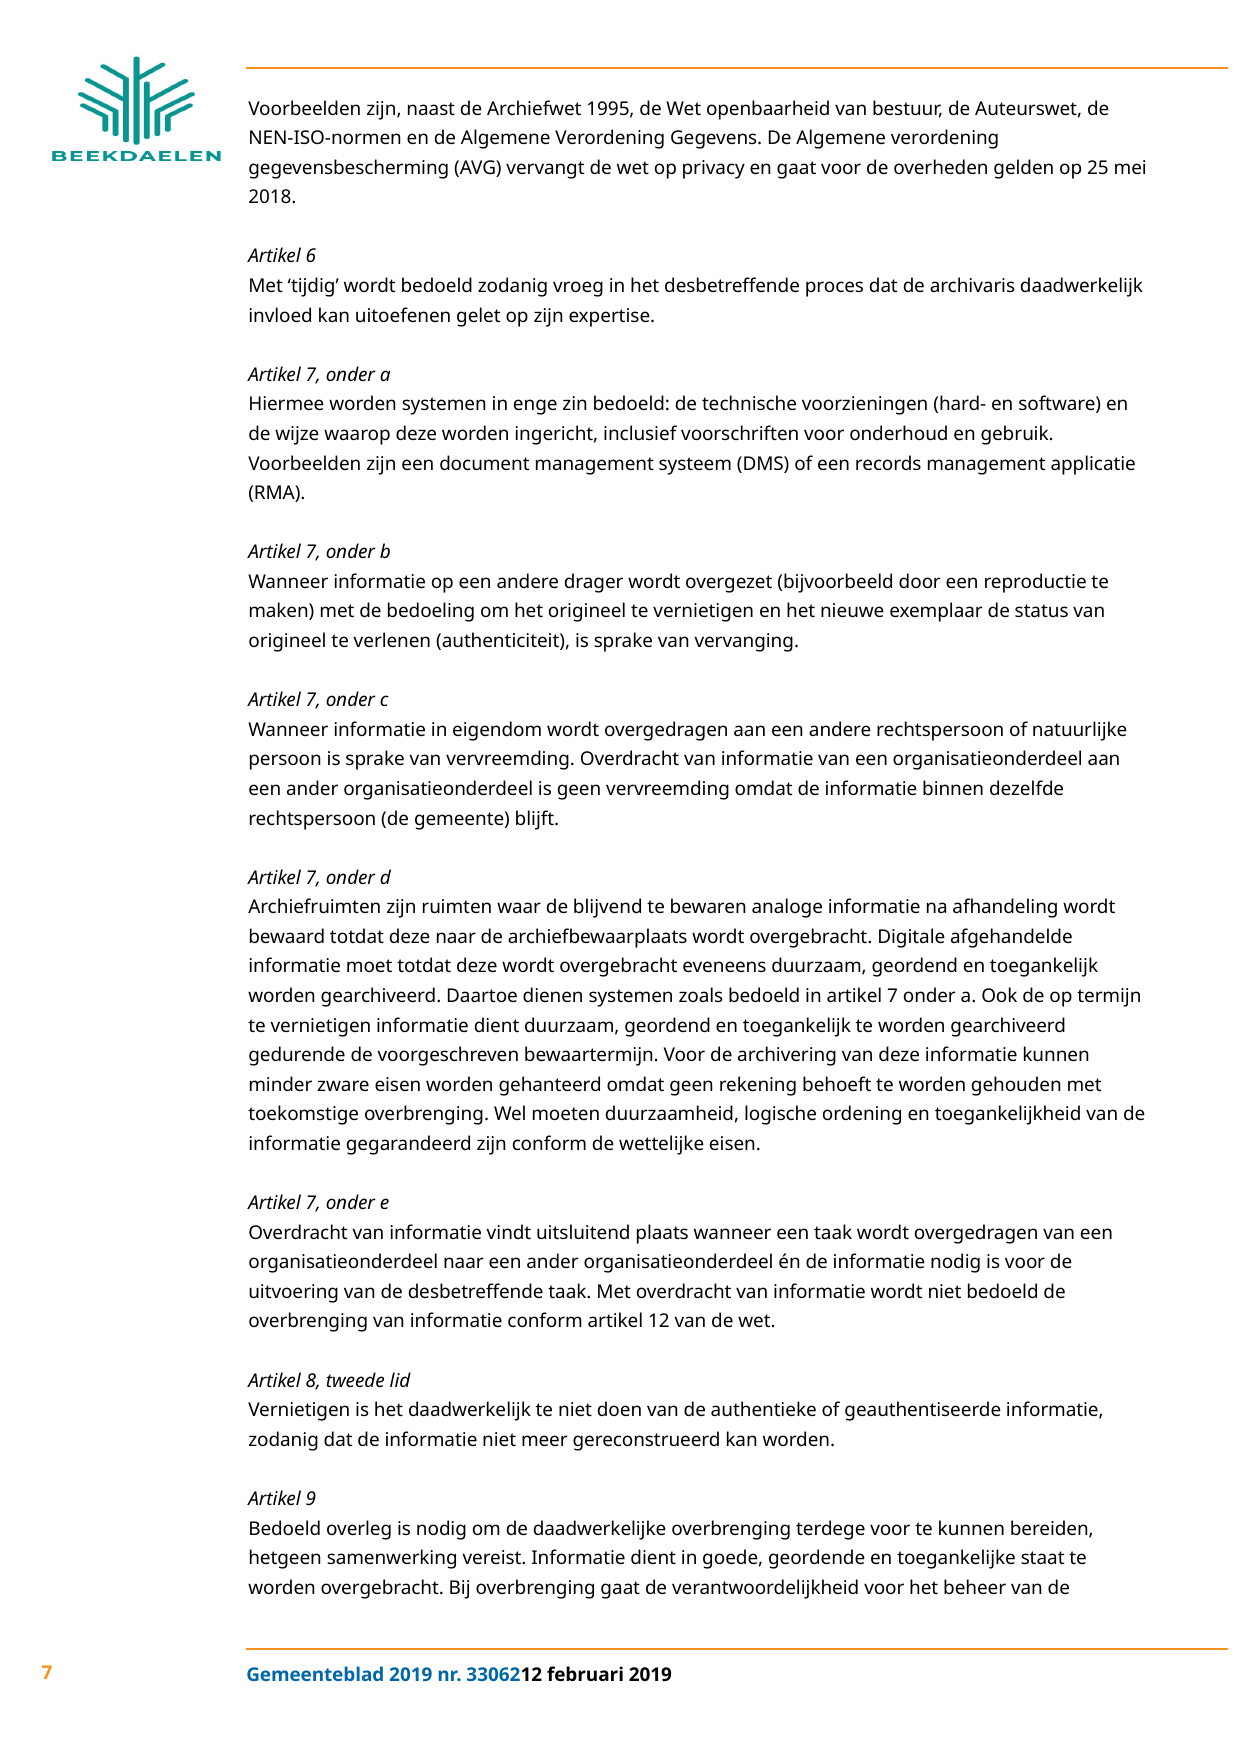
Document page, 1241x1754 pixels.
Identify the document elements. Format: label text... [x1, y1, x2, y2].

text Artikel 7, onder d [248, 864, 1152, 890]
text Bedoeld overleg is nodig om de daadwerkelijke overbrenging terdege voor te kunnen bereiden, hetgeen samenwerking vereist. Informatie dient in goede, geordende en toegankelijke staat te worden overgebracht. Bij overbrenging gaat de verantwoordelijkheid voor het beheer van de [248, 1515, 1152, 1600]
text Archiefruimten zijn ruimten waar de blijvend te bewaren analoge informatie na afhandeling wordt bewaard totdat deze naar de archiefbewaarplaats wordt overgebracht. Digitale afgehandelde informatie moet totdat deze wordt overgebracht eveneens duurzaam, geordend en toegankelijk worden gearchiveerd. Daartoe dienen systemen zoals bedoeld in artikel 7 onder a. Ook de op termijn te vernietigen informatie dient duurzaam, geordend en toegankelijk te worden gearchiveerd gedurende de voorgeschreven bewaartermijn. Voor de archivering van deze informatie kunnen minder zware eisen worden gehanteerd omdat geen rekening behoeft te worden gehouden met toekomstige overbrenging. Wel moeten duurzaamheid, logische ordening en toegankelijkheid van de informatie gegarandeerd zijn conform de wettelijke eisen. [248, 893, 1152, 1156]
picture [41, 47, 231, 172]
text Wanneer informatie in eigendom wordt overgedragen aan een andere rechtspersoon of natuurlijke persoon is sprake van vervreemding. Overdracht van informatie van een organisatieonderdeel aan een ander organisatieonderdeel is geen vervreemding omdat de informatie binnen dezelfde rechtspersoon (de gemeente) blijft. [248, 716, 1152, 831]
text Artikel 7, onder a [248, 361, 1152, 387]
text Artikel 9 [248, 1485, 1152, 1511]
text Artikel 6 [248, 243, 1152, 268]
text Artikel 7, onder c [248, 686, 1152, 712]
text Hiermee worden systemen in enge zin bedoeld: de technische voorzieningen (hard- en software) en de wijze waarop deze worden ingericht, inclusief voorschriften voor onderhoud en gebruik. Voorbeelden zijn een document management systeem (DMS) of een records management applicatie (RMA). [248, 391, 1152, 505]
text Artikel 8, tweede lid [248, 1367, 1152, 1393]
text Artikel 7, onder b [248, 538, 1152, 564]
text Overdracht van informatie vindt uitsluitend plaats wanneer een taak wordt overgedragen van een organisatieonderdeel naar een ander organisatieonderdeel én de informatie nodig is voor de uitvoering van de desbetreffende taak. Met overdracht van informatie wordt niet bedoeld de overbrenging van informatie conform artikel 12 van de wet. [248, 1219, 1152, 1333]
text Artikel 7, onder e [248, 1189, 1152, 1215]
text Voorbeelden zijn, naast de Archiefwet 1995, de Wet openbaarheid van bestuur, de Auteurswet, de NEN-ISO-normen en de Algemene Verordening Gegevens. De Algemene verordening gegevensbescherming (AVG) vervangt de wet op privacy en gaat voor de overheden gelden op 25 mei 2018. [248, 95, 1152, 209]
text Vernietigen is het daadwerkelijk te niet doen van de authentieke of geauthentiseerde informatie, zodanig dat de informatie niet meer gereconstrueerd kan worden. [248, 1396, 1152, 1452]
text Wanneer informatie op een andere drager wordt overgezet (bijvoorbeeld door een reproductie te maken) met de bedoeling om het origineel te vernietigen en het nieuwe exemplaar de status van origineel te verlenen (authenticiteit), is sprake van vervanging. [248, 568, 1152, 653]
text Met ‘tijdig’ wordt bedoeld zodanig vroeg in het desbetreffende proces dat de archivaris daadwerkelijk invloed kan uitoefenen gelet op zijn expertise. [248, 272, 1152, 328]
